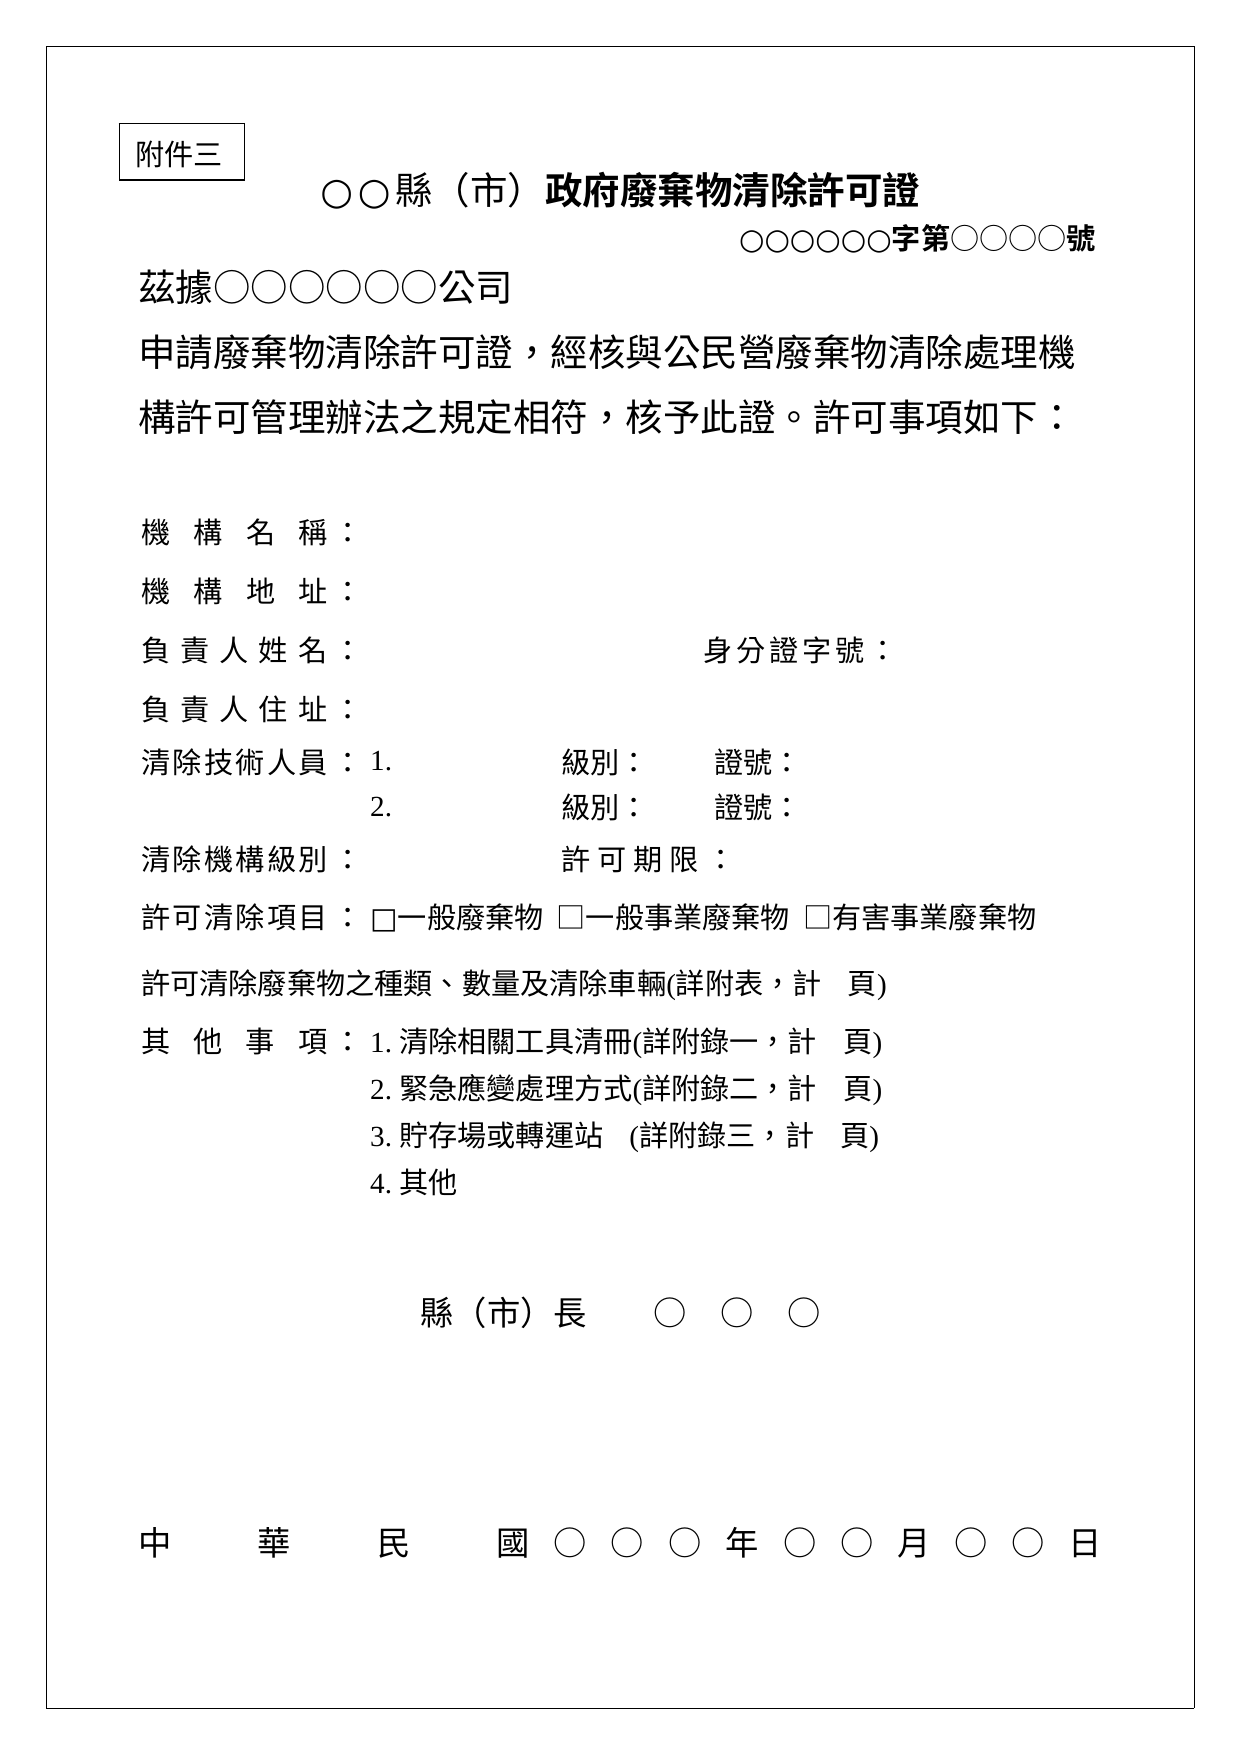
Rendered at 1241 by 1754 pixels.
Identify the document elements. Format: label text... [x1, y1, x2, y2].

table_cell 身分證字號： [700, 619, 901, 678]
table_cell [810, 785, 1143, 828]
table_cell ： [330, 1018, 367, 1207]
table_cell 清除技術人員 [138, 737, 330, 784]
table_cell 許可期限： [558, 828, 738, 887]
text 縣（市）長 ○ ○ ○ [138, 1287, 1102, 1335]
table_cell 證號： [711, 737, 810, 784]
table_cell [367, 828, 558, 887]
table_cell ： [330, 619, 367, 678]
table_cell [657, 785, 711, 828]
table_cell 負責人住址 [138, 678, 330, 737]
table_cell ： [330, 560, 367, 619]
text ○○○○○○字第○○○○號 [138, 216, 1102, 258]
table_cell [367, 560, 1143, 619]
table_cell 級別： [558, 737, 657, 784]
table_cell □一般廢棄物 □一般事業廢棄物 □有害事業廢棄物 [367, 887, 1143, 946]
text ○○縣（市）政府廢棄物清除許可證 [138, 161, 1102, 216]
table_cell 清除機構級別 [138, 828, 330, 887]
table_cell 級別： [558, 785, 657, 828]
table_header 機構名稱 [138, 501, 330, 560]
table_cell [138, 785, 330, 828]
table_cell [330, 785, 367, 828]
table_cell ： [330, 737, 367, 784]
table_cell ： [330, 828, 367, 887]
table_cell 1. [367, 737, 558, 784]
table_cell 許可清除項目 [138, 887, 330, 946]
table_cell 許可清除廢棄物之種類、數量及清除車輛(詳附表，計 頁) [138, 946, 1143, 1018]
table_cell 其他事項 [138, 1018, 330, 1207]
text 中 華 民 國○○○年○○月○○日 [138, 1517, 1102, 1565]
table_cell ： [330, 678, 367, 737]
table_cell [901, 619, 1143, 678]
table_cell [367, 619, 700, 678]
text 茲據○○○○○○公司 申請廢棄物清除許可證，經核與公民營廢棄物清除處理機構許可管理辦法之規定相符，核予此證。許可事項如下： [138, 258, 1102, 442]
table_cell 負責人姓名 [138, 619, 330, 678]
table_cell 2. [367, 785, 558, 828]
table_cell [738, 828, 1143, 887]
table_cell ： [330, 887, 367, 946]
table_cell [810, 737, 1143, 784]
table_header [367, 501, 1143, 560]
table_cell 機構地址 [138, 560, 330, 619]
table_cell [367, 678, 1143, 737]
text 附件三 [135, 132, 228, 172]
table_cell 證號： [711, 785, 810, 828]
table_cell 1. 清除相關工具清冊(詳附錄一，計 頁) 2. 緊急應變處理方式(詳附錄二，計 頁) 3. 貯存場或轉運站 (詳附錄三，計 頁) 4. 其他 [367, 1018, 1143, 1207]
table_header ： [330, 501, 367, 560]
table_cell [657, 737, 711, 784]
